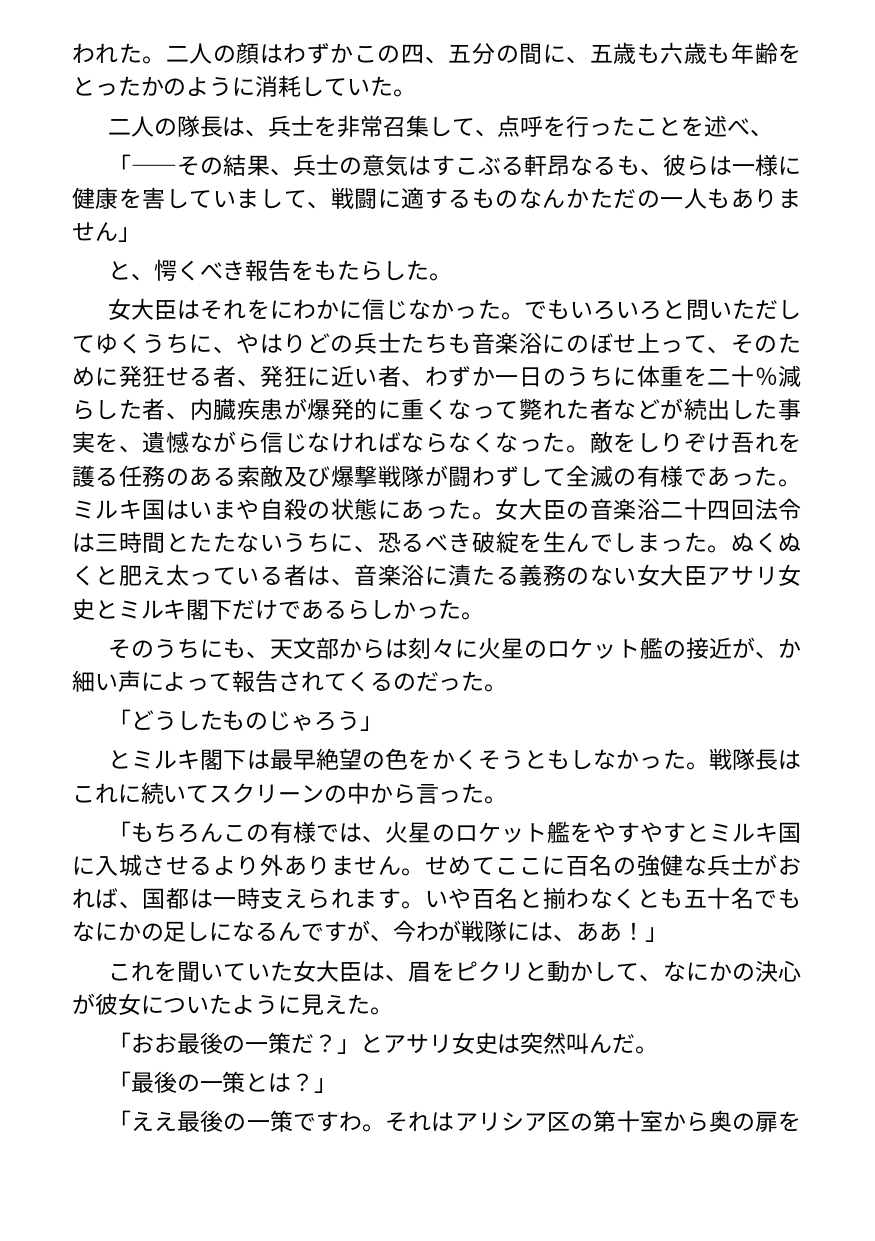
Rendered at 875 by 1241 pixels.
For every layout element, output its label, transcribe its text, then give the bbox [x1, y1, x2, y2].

text 「おお最後の一策だ？」とアサリ女史は突然叫んだ。 [72, 1026, 802, 1059]
text 女大臣はそれをにわかに信じなかった。でもいろいろと問いただしてゆくうちに、やはりどの兵士たちも音楽浴にのぼせ上って、そのために発狂せる者、発狂に近い者、わずか一日のうちに体重を二十％減らした者、内臓疾患が爆発的に重くなって斃れた者などが続出した事実を、遺憾ながら信じなければならなくなった。敵をしりぞけ吾れを護る任務のある索敵及び爆撃戦隊が闘わずして全滅の有様であった。ミルキ国はいまや自殺の状態にあった。女大臣の音楽浴二十四回法令は三時間とたたないうちに、恐るべき破綻を生んでしまった。ぬくぬくと肥え太っている者は、音楽浴に漬たる義務のない女大臣アサリ女史とミルキ閣下だけであるらしかった。 [72, 292, 802, 625]
text 「もちろんこの有様では、火星のロケット艦をやすやすとミルキ国に入城させるより外ありません。せめてここに百名の強健な兵士がおれば、国都は一時支えられます。いや百名と揃わなくとも五十名でもなにかの足しになるんですが、今わが戦隊には、ああ！」 [72, 814, 802, 947]
text 「――その結果、兵士の意気はすこぶる軒昂なるも、彼らは一様に健康を害していまして、戦闘に適するものなんかただの一人もありません」 [72, 148, 802, 247]
text 二人の隊長は、兵士を非常召集して、点呼を行ったことを述べ、 [72, 108, 802, 142]
text われた。二人の顔はわずかこの四、五分の間に、五歳も六歳も年齢をとったかのように消耗していた。 [72, 36, 802, 102]
text 「最後の一策とは？」 [72, 1065, 802, 1098]
text そのうちにも、天文部からは刻々に火星のロケット艦の接近が、か細い声によって報告されてくるのだった。 [72, 631, 802, 697]
text と、愕くべき報告をもたらした。 [72, 253, 802, 286]
text 「どうしたものじゃろう」 [72, 703, 802, 736]
text これを聞いていた女大臣は、眉をピクリと動かして、なにかの決心が彼女についたように見えた。 [72, 953, 802, 1020]
text 「ええ最後の一策ですわ。それはアリシア区の第十室から奥の扉を [72, 1104, 802, 1137]
text とミルキ閣下は最早絶望の色をかくそうともしなかった。戦隊長はこれに続いてスクリーンの中から言った。 [72, 742, 802, 809]
